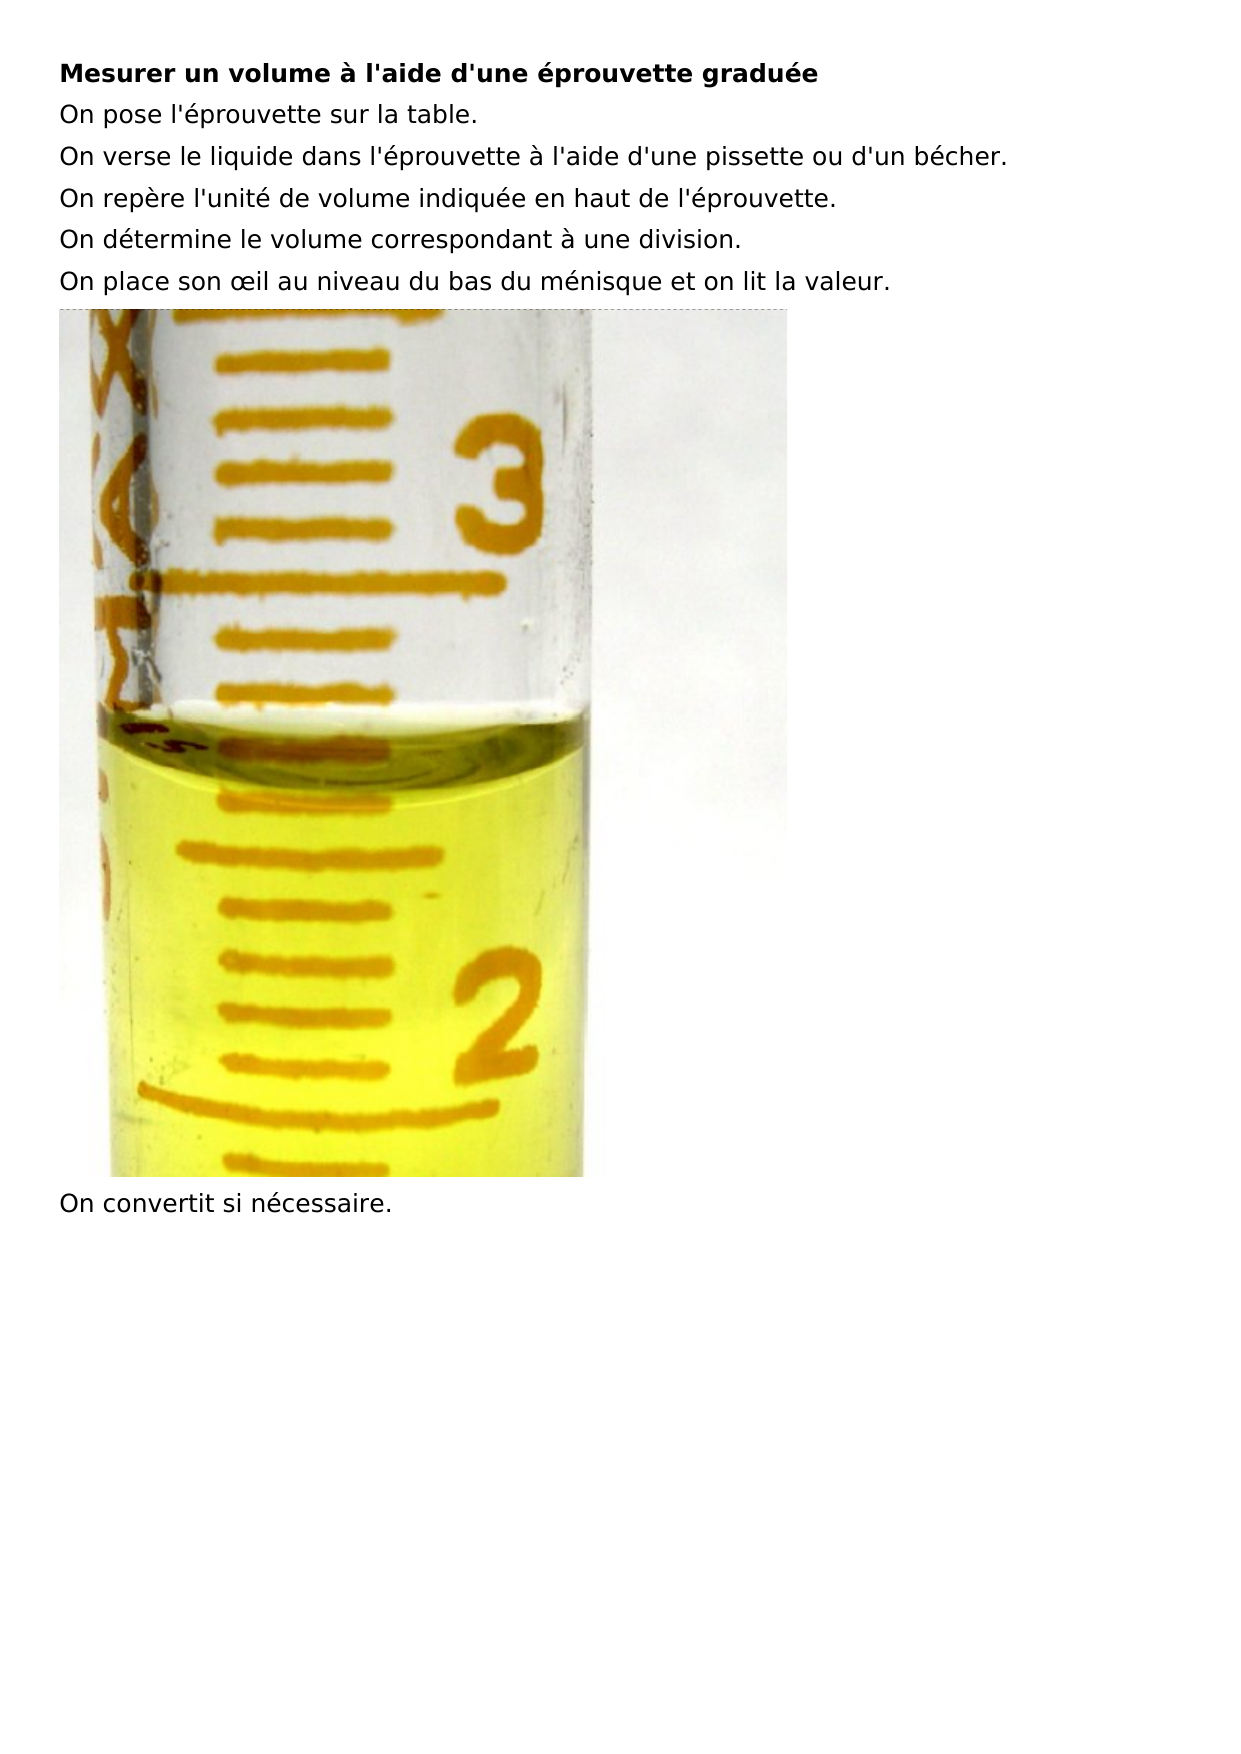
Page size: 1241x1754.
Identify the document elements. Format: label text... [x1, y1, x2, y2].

text On place son œil au niveau du bas du ménisque et on lit la valeur. [59, 267, 1181, 297]
picture [59, 309, 788, 1177]
text On convertit si nécessaire. [59, 1189, 1181, 1218]
text On détermine le volume correspondant à une division. [59, 226, 1181, 255]
text Mesurer un volume à l'aide d'une éprouvette graduée [59, 59, 1181, 88]
text On repère l'unité de volume indiquée en haut de l'éprouvette. [59, 184, 1181, 213]
text On verse le liquide dans l'éprouvette à l'aide d'une pissette ou d'un bécher. [59, 142, 1181, 172]
text On pose l'éprouvette sur la table. [59, 101, 1181, 130]
